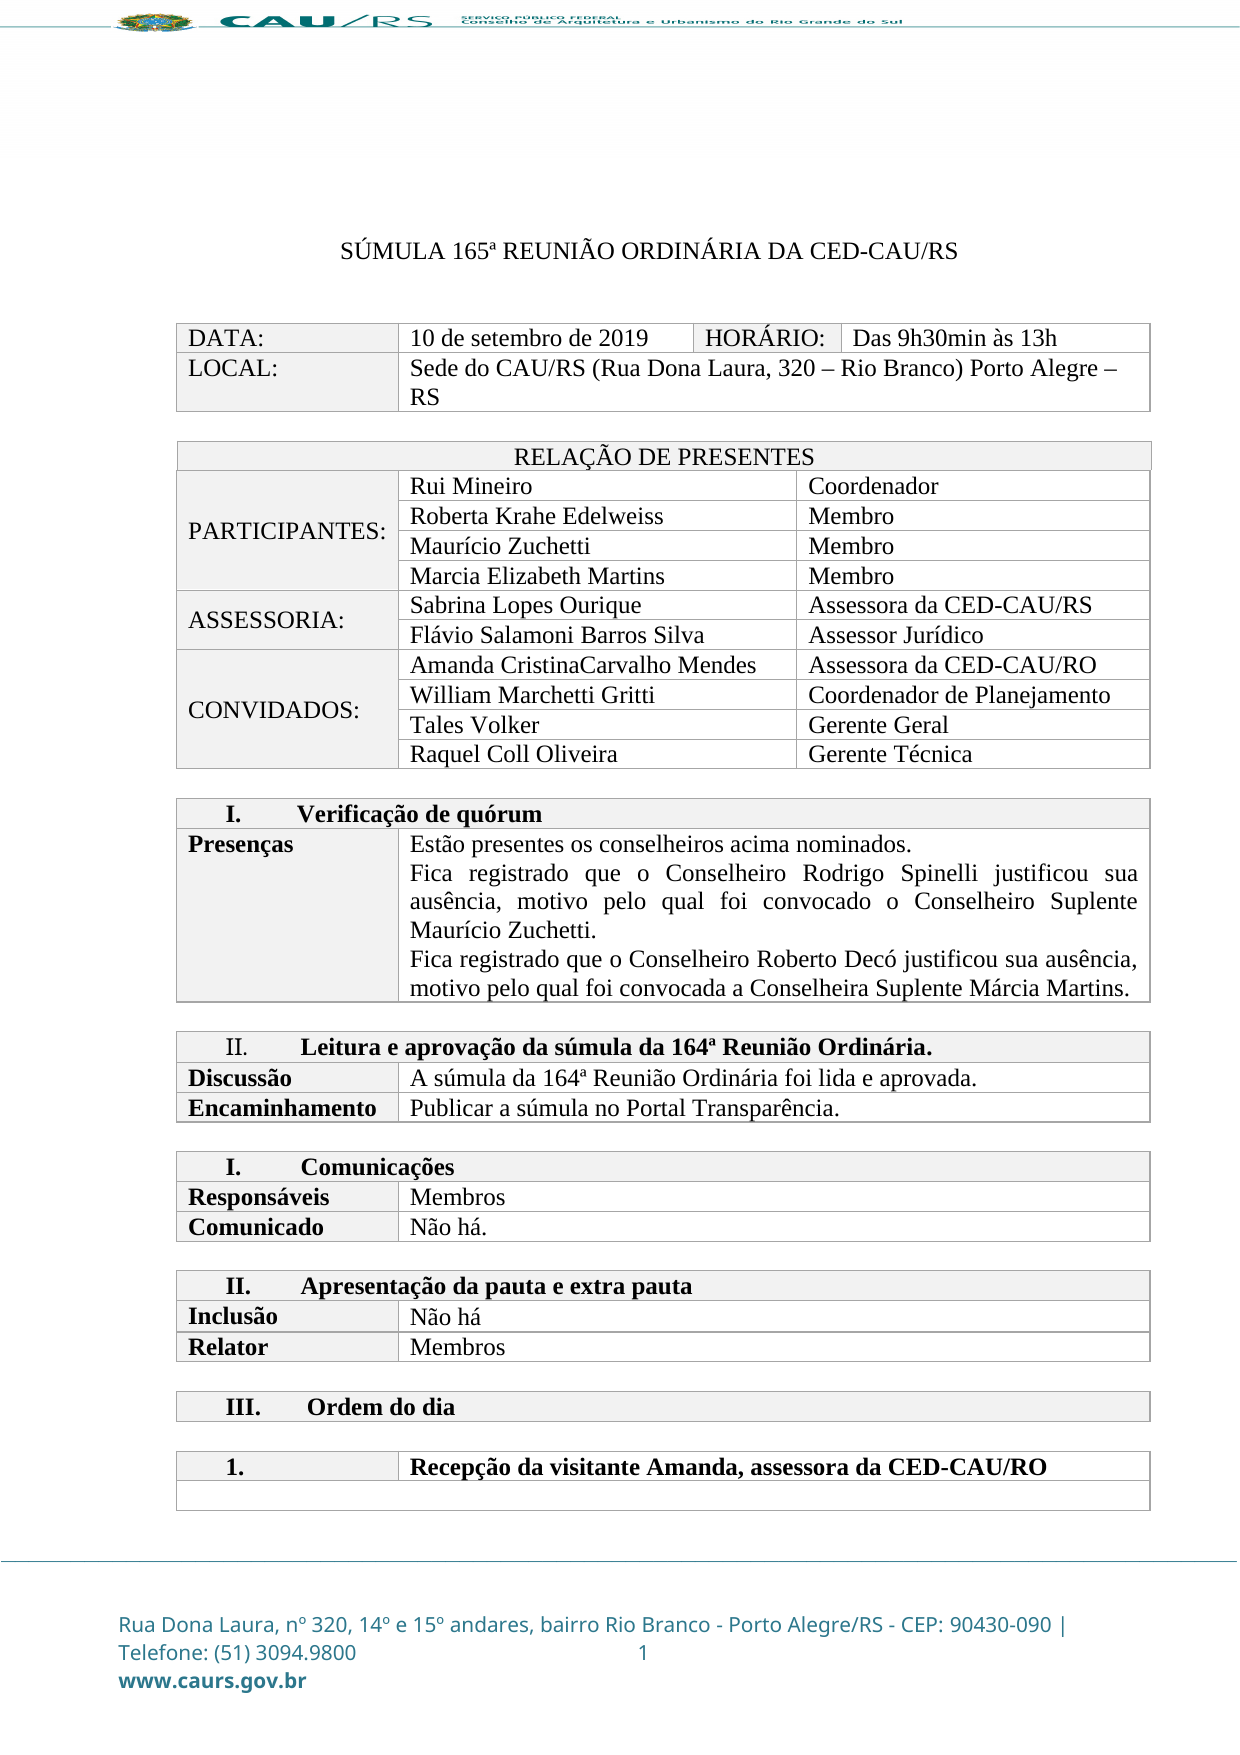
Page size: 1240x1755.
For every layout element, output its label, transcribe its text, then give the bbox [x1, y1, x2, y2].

table_header HORÁRIO: [694, 324, 841, 352]
text SÚMULA 165ª REUNIÃO ORDINÁRIA DA CED-CAU/RS [177, 236, 1121, 265]
table_cell Comunicado [177, 1212, 398, 1241]
table_cell LOCAL: [177, 353, 398, 411]
table_cell Publicar a súmula no Portal Transparência. [399, 1093, 1149, 1121]
table_cell Membros [399, 1182, 1149, 1211]
table_cell Não há [399, 1301, 1149, 1331]
table_cell ASSESSORIA: [177, 591, 398, 649]
table_cell Amanda CristinaCarvalho Mendes [399, 650, 796, 679]
table_cell Raquel Coll Oliveira [399, 740, 796, 768]
table_cell Estão presentes os conselheiros acima nominados. Fica registrado que o Conselheiro Rodrigo Spinelli justificou sua ausência, motivo pelo qual foi convocado o Conselheiro Suplente Maurício Zuchetti. Fica registrado que o Conselheiro Roberto Decó justificou sua ausência, motivo pelo qual foi convocada a Conselheira Suplente Márcia Martins. [399, 829, 1149, 1001]
table_cell Não há. [399, 1212, 1149, 1241]
table_header [177, 1452, 398, 1480]
table_cell [398, 1481, 1149, 1510]
table_header Recepção da visitante Amanda, assessora da CED-CAU/RO [399, 1452, 1149, 1480]
table_header Das 9h30min às 13h [842, 324, 1149, 352]
table_cell Membro [797, 531, 1149, 560]
table_cell Sede do CAU/RS (Rua Dona Laura, 320 – Rio Branco) Porto Alegre – RS [399, 353, 1149, 411]
table_header DATA: [177, 324, 398, 352]
table_header Rui Mineiro [399, 471, 796, 500]
table_cell William Marchetti Gritti [399, 680, 796, 709]
table_header RELAÇÃO DE PRESENTES [178, 442, 1151, 470]
table_cell Presenças [177, 829, 398, 1001]
table_header Ordem do dia [177, 1392, 1149, 1421]
table_header Comunicações [177, 1152, 1149, 1181]
table_cell Tales Volker [399, 710, 796, 738]
table_cell Gerente Geral [797, 710, 1149, 738]
table_cell Discussão [177, 1063, 398, 1092]
table_header Coordenador [797, 471, 1149, 500]
table_cell Marcia Elizabeth Martins [399, 561, 796, 589]
table_header 10 de setembro de 2019 [399, 324, 693, 352]
table_cell Membros [399, 1333, 1149, 1361]
table_cell Gerente Técnica [797, 740, 1149, 768]
table_cell CONVIDADOS: [177, 650, 398, 768]
table_header Leitura e aprovação da súmula da 164ª Reunião Ordinária. [177, 1032, 1149, 1062]
table_cell Coordenador de Planejamento [797, 680, 1149, 709]
table_cell Membro [797, 561, 1149, 589]
table_cell Sabrina Lopes Ourique [399, 591, 796, 619]
table_cell [177, 1481, 398, 1510]
table_cell Assessora da CED-CAU/RO [797, 650, 1149, 679]
table_cell Flávio Salamoni Barros Silva [399, 620, 796, 649]
table_cell Assessor Jurídico [797, 620, 1149, 649]
table_header Verificação de quórum [177, 799, 1149, 828]
table_cell Encaminhamento [177, 1093, 398, 1121]
table_cell Maurício Zuchetti [399, 531, 796, 560]
table_cell Roberta Krahe Edelweiss [399, 501, 796, 530]
table_cell Assessora da CED-CAU/RS [797, 591, 1149, 619]
table_cell Relator [177, 1333, 398, 1361]
table_header Apresentação da pauta e extra pauta [177, 1271, 1149, 1300]
table_cell Responsáveis [177, 1182, 398, 1211]
table_cell Inclusão [177, 1301, 398, 1331]
table_header PARTICIPANTES: [177, 471, 398, 589]
table_cell A súmula da 164ª Reunião Ordinária foi lida e aprovada. [399, 1063, 1149, 1092]
table_cell Membro [797, 501, 1149, 530]
